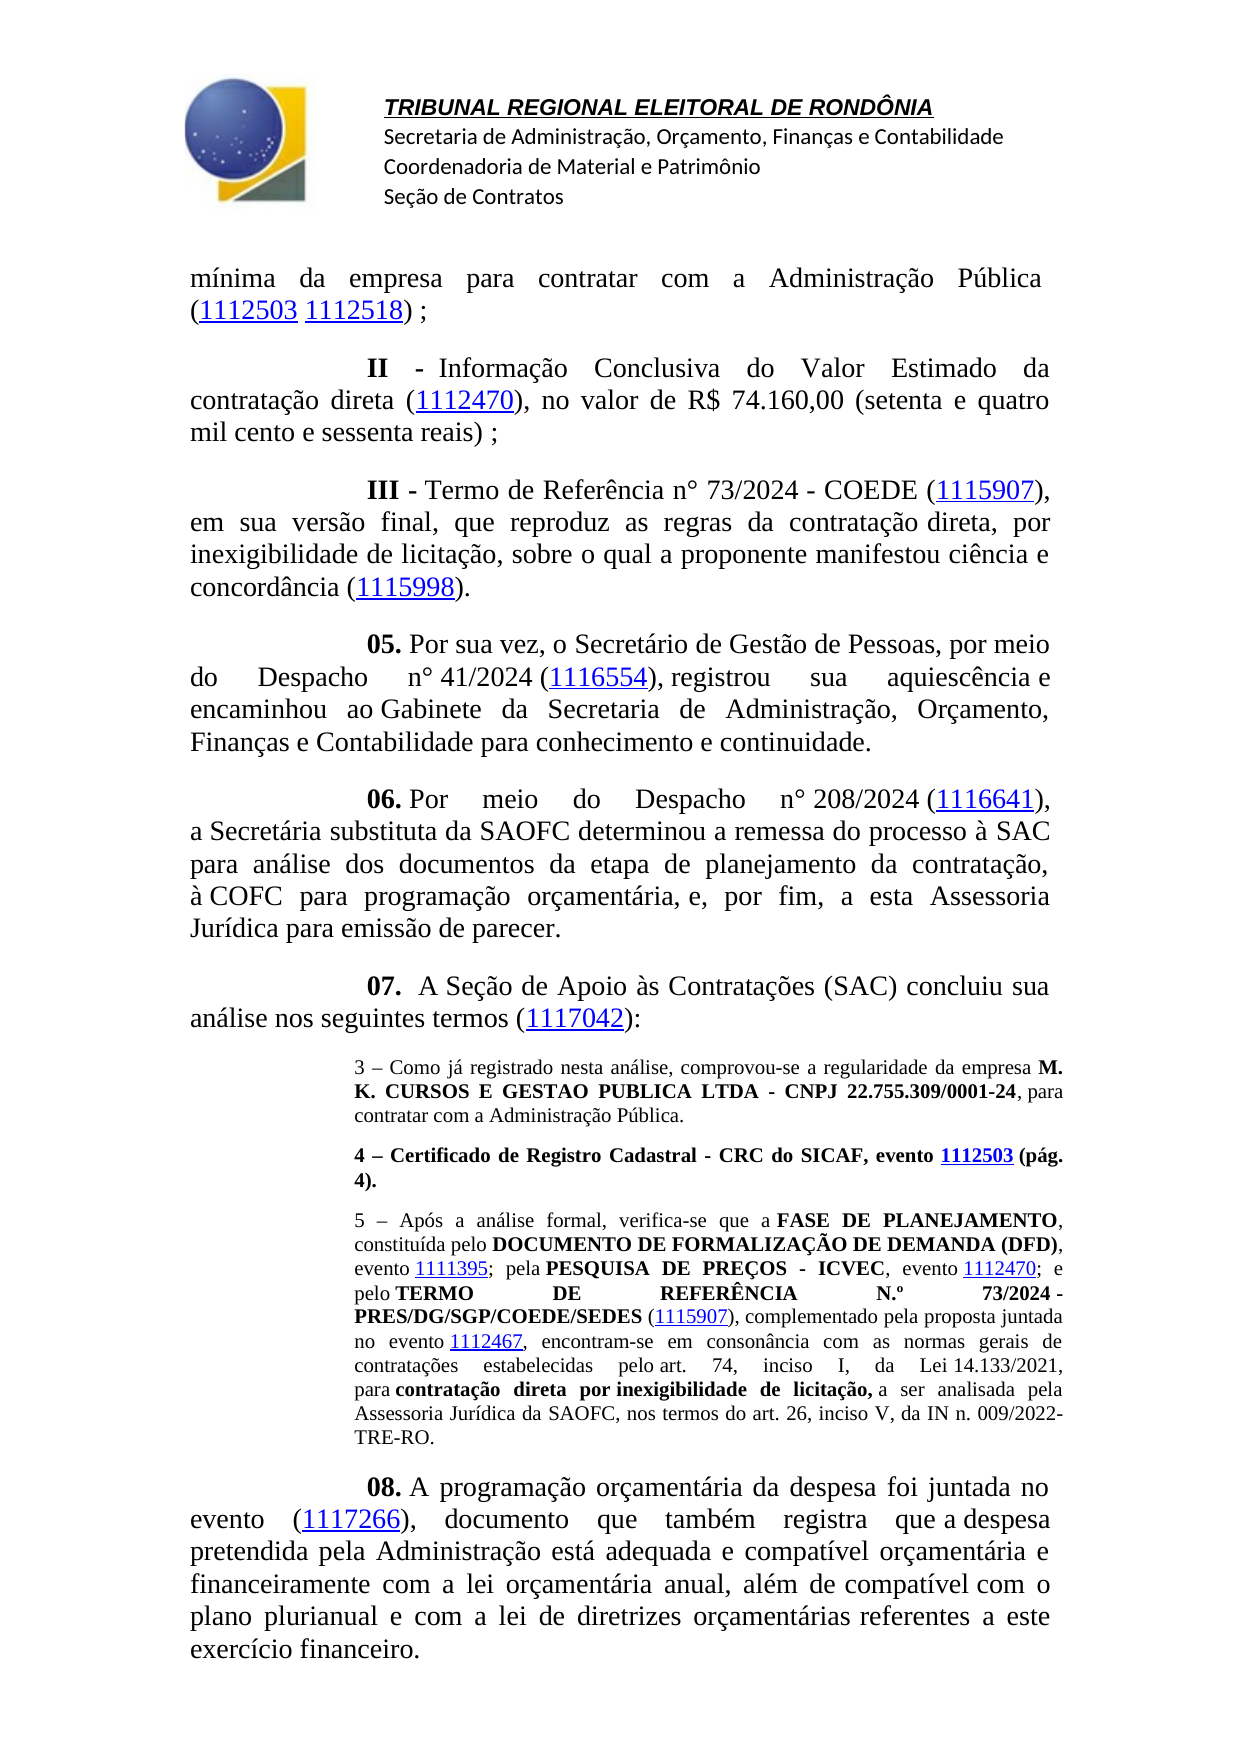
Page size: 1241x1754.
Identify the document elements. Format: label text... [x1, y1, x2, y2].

text 08. A programação orçamentária da despesa foi juntada no evento (1117266), documento que também registra que a despesa pretendida pela Administração está adequada e compatível orçamentária e financeiramente com a lei orçamentária anual, além de compatível com o plano plurianual e com a lei de diretrizes orçamentárias referentes a este exercício financeiro. [190, 1470, 1051, 1664]
text III - Termo de Referência n° 73/2024 - COEDE (1115907), em sua versão final, que reproduz as regras da contratação direta, por inexigibilidade de licitação, sobre o qual a proponente manifestou ciência e concordância (1115998). [190, 473, 1051, 602]
text 05. Por sua vez, o Secretário de Gestão de Pessoas, por meio do Despacho n° 41/2024 (1116554), registrou sua aquiescência e encaminhou ao Gabinete da Secretaria de Administração, Orçamento, Finanças e Contabilidade para conhecimento e continuidade. [190, 627, 1051, 757]
text 07. A Seção de Apoio às Contratações (SAC) concluiu sua análise nos seguintes termos (1117042): [190, 969, 1051, 1034]
text II - Informação Conclusiva do Valor Estimado da contratação direta (1112470), no valor de R$ 74.160,00 (setenta e quatro mil cento e sessenta reais) ; [190, 351, 1051, 448]
text 4 – Certificado de Registro Cadastral - CRC do SICAF, evento 1112503 (pág. 4). [354, 1143, 1063, 1192]
text 5 – Após a análise formal, verifica-se que a FASE DE PLANEJAMENTO, constituída pelo DOCUMENTO DE FORMALIZAÇÃO DE DEMANDA (DFD), evento 1111395; pela PESQUISA DE PREÇOS - ICVEC, evento 1112470; e pelo TERMO DE REFERÊNCIA N.º 73/2024 - PRES/DG/SGP/COEDE/SEDES (1115907), complementado pela proposta juntada no evento 1112467, encontram-se em consonância com as normas gerais de contratações estabelecidas pelo art. 74, inciso I, da Lei 14.133/2021, para contratação direta por inexigibilidade de licitação, a ser analisada pela Assessoria Jurídica da SAOFC, nos termos do art. 26, inciso V, da IN n. 009/2022-TRE-RO. [354, 1208, 1063, 1449]
text 3 – Como já registrado nesta análise, comprovou-se a regularidade da empresa M. K. CURSOS E GESTAO PUBLICA LTDA - CNPJ 22.755.309/0001-24​,​ para contratar com a Administração Pública. [354, 1054, 1063, 1127]
text 06. Por meio do Despacho n° 208/2024 (1116641), a Secretária substituta da SAOFC determinou a remessa do processo à SAC para análise dos documentos da etapa de planejamento da contratação, à COFC para programação orçamentária, e, por fim, a esta Assessoria Jurídica para emissão de parecer. [190, 782, 1051, 944]
text mínima da empresa para contratar com a Administração Pública (1112503 1112518) ; [190, 261, 1051, 326]
